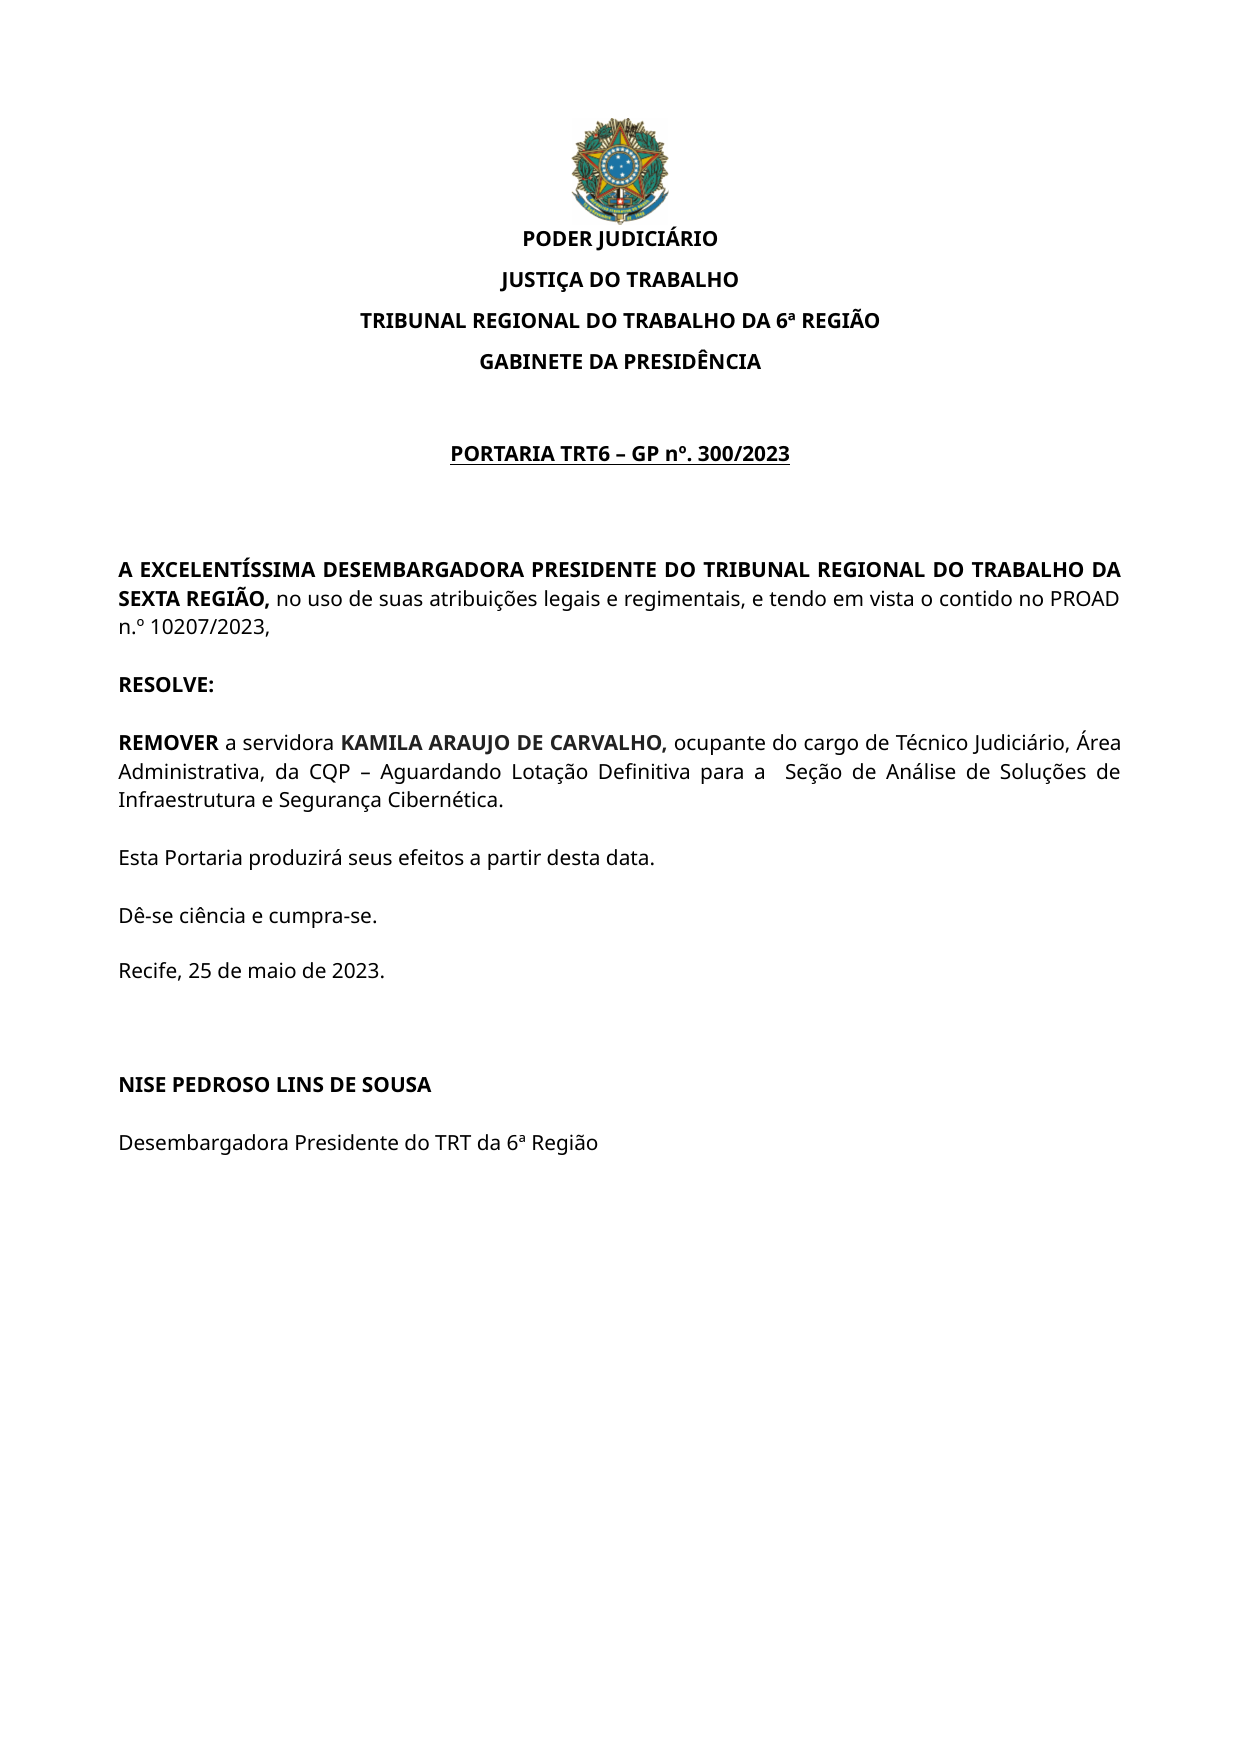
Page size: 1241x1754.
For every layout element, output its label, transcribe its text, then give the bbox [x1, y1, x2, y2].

text REMOVER a servidora KAMILA ARAUJO DE CARVALHO, ocupante do cargo de Técnico Judiciário, Área Administrativa, da CQP – Aguardando Lotação Definitiva para a Seção de Análise de Soluções de Infraestrutura e Segurança Cibernética. [118, 728, 1122, 814]
text A EXCELENTÍSSIMA DESEMBARGADORA PRESIDENTE DO TRIBUNAL REGIONAL DO TRABALHO DA SEXTA REGIÃO, no uso de suas atribuições legais e regimentais, e tendo em vista o contido no PROAD n.º 10207/2023, [118, 556, 1122, 641]
text GABINETE DA PRESIDÊNCIA [118, 347, 1122, 376]
text Esta Portaria produzirá seus efeitos a partir desta data. [118, 843, 1122, 872]
text Desembargadora Presidente do TRT da 6ª Região [118, 1128, 1120, 1157]
text JUSTIÇA DO TRABALHO [118, 265, 1122, 294]
text RESOLVE: [118, 670, 1122, 699]
text PODER JUDICIÁRIO [118, 224, 1122, 253]
text Recife, 25 de maio de 2023. [118, 956, 1120, 984]
text TRIBUNAL REGIONAL DO TRABALHO DA 6ª REGIÃO [118, 306, 1122, 335]
text NISE PEDROSO LINS DE SOUSA [118, 1071, 1120, 1099]
text Dê-se ciência e cumpra-se. [118, 901, 1120, 929]
text PORTARIA TRT6 – GP nº. 300/2023 [118, 439, 1122, 468]
